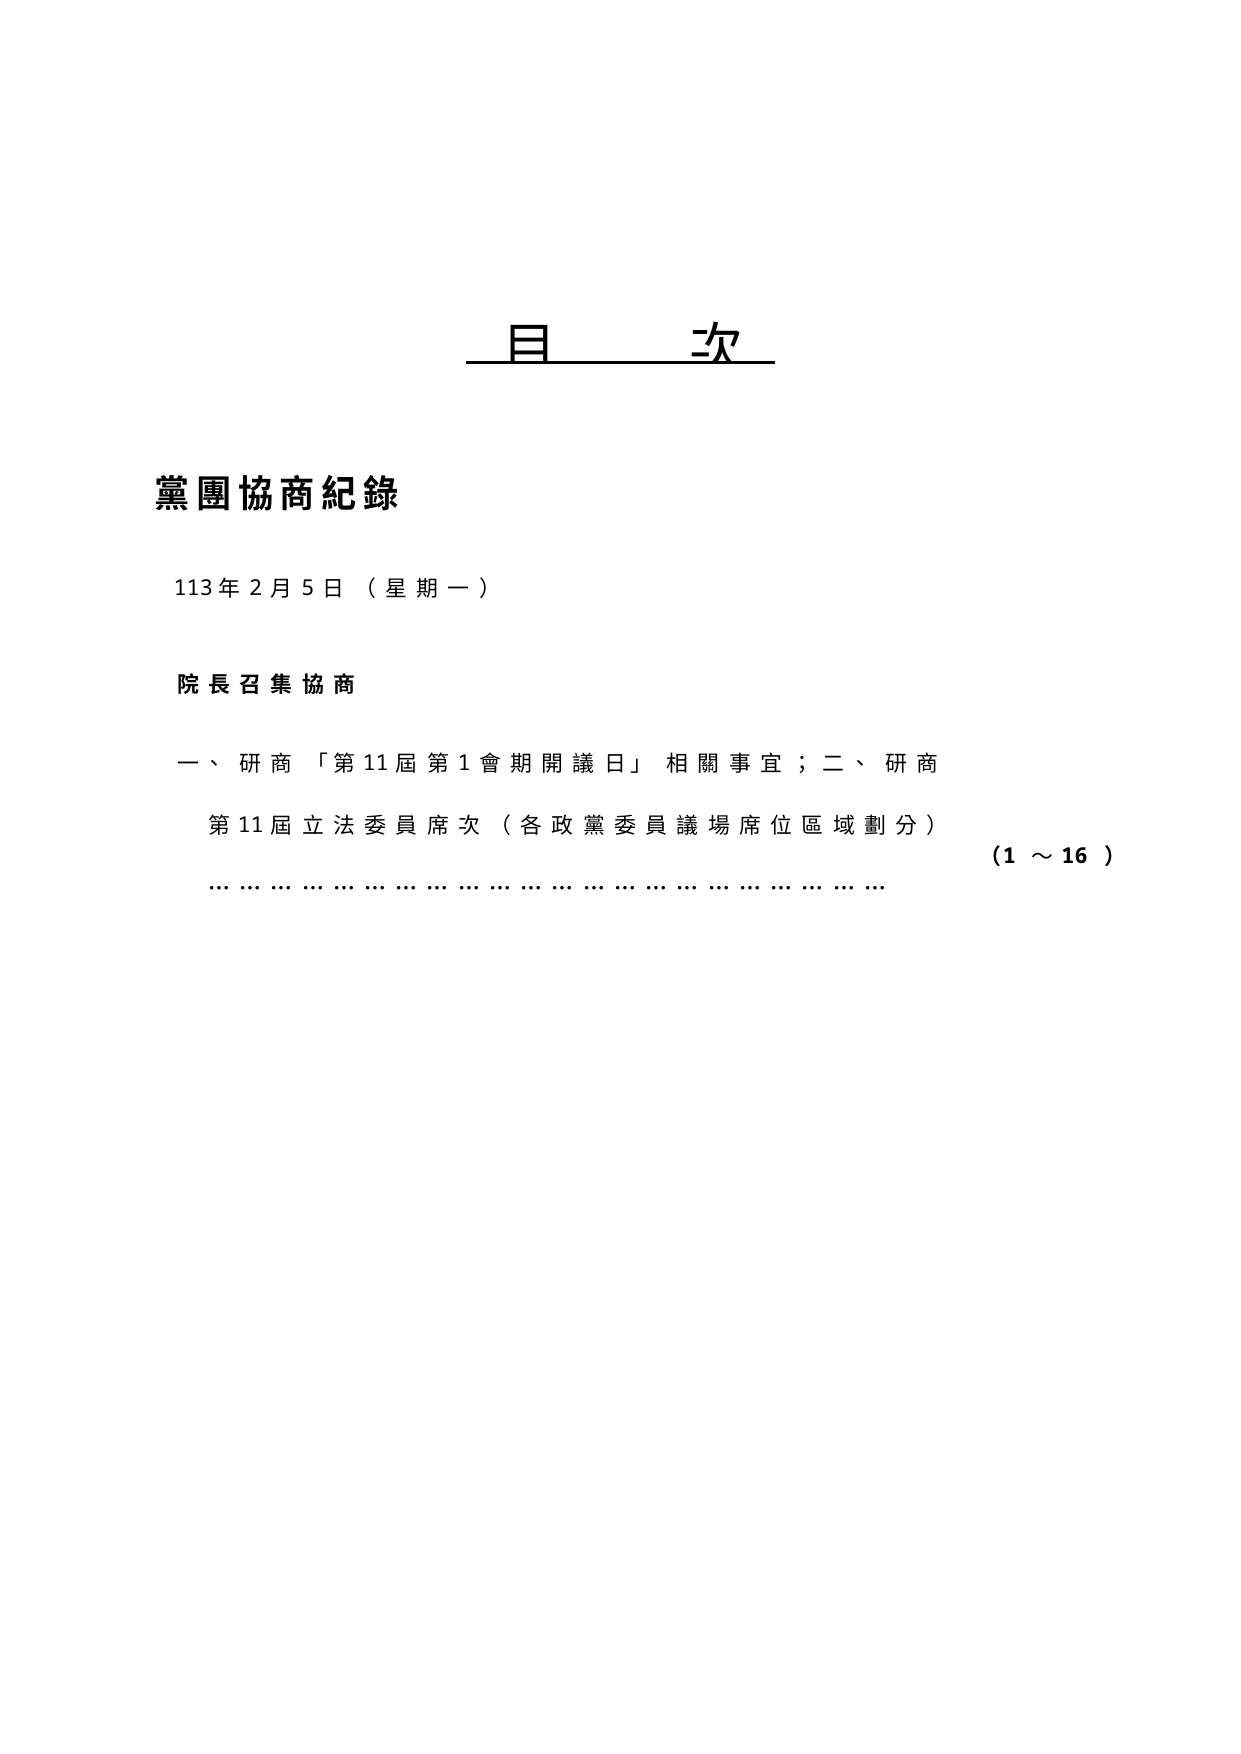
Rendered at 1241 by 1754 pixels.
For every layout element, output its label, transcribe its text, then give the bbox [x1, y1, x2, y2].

table_cell ～ [1023, 730, 1053, 918]
table_cell 一、研商「第11屆第1會期開議日」相關事宜；二、研商第11屆立法委員席次（各政黨委員議場席位區域劃分）………………………………………………………… [150, 730, 967, 918]
table_header 黨團協商紀錄 [150, 443, 1108, 539]
table_cell 院長召集協商 [150, 635, 1108, 730]
table_cell 113年2月5日（星期一） [150, 539, 1108, 634]
table_cell ） [1091, 730, 1108, 918]
table_cell 1 [986, 730, 1023, 918]
table_header 目 次 [466, 281, 774, 361]
table_cell 16 [1053, 730, 1091, 918]
table_cell （ [967, 730, 986, 918]
